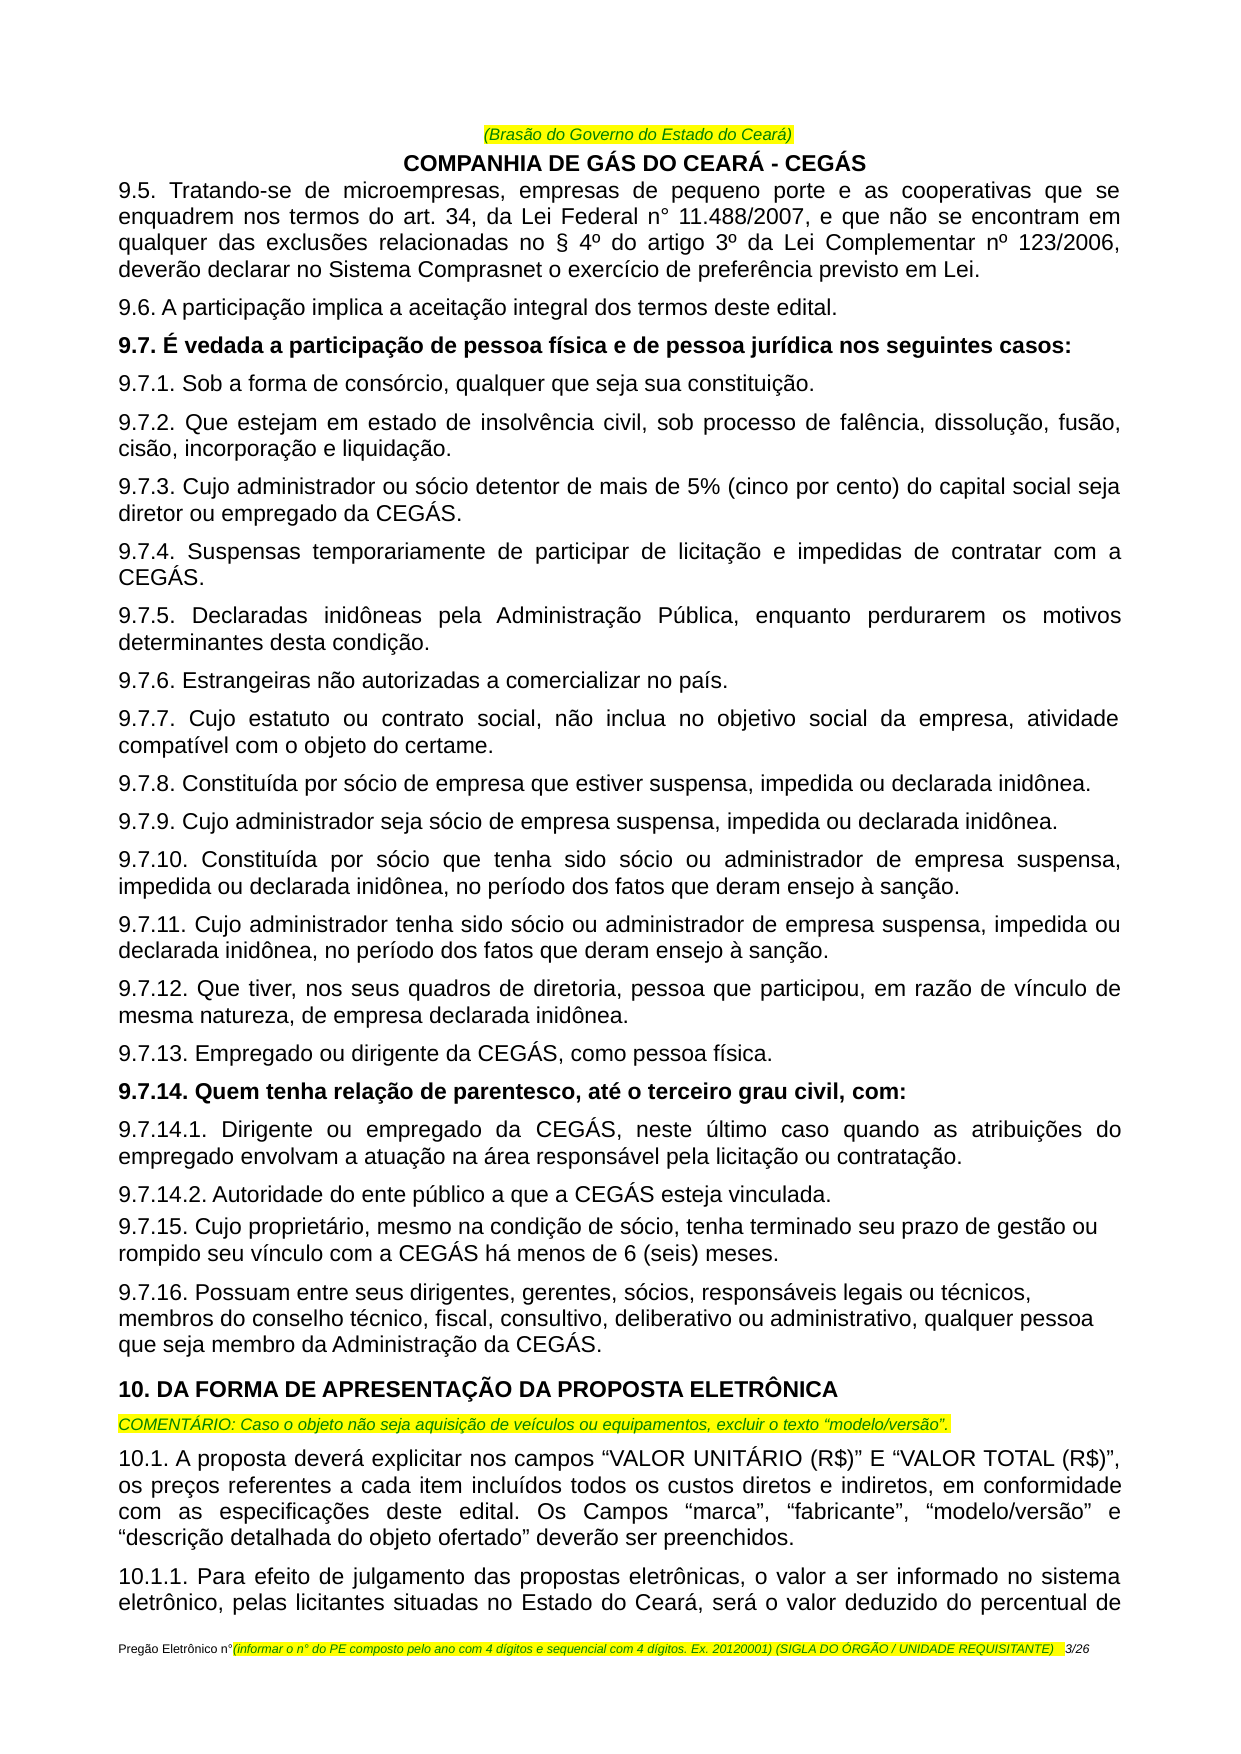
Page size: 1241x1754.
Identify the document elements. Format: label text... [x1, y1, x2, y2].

text 9.7.14.2. Autoridade do ente público a que a CEGÁS esteja vinculada. [118, 1181, 1122, 1207]
text 9.7.11. Cujo administrador tenha sido sócio ou administrador de empresa suspensa, impedida ou declarada inidônea, no período dos fatos que deram ensejo à sanção. [118, 911, 1122, 963]
text 10. DA FORMA DE APRESENTAÇÃO DA PROPOSTA ELETRÔNICA [118, 1376, 1122, 1402]
text 9.7.4. Suspensas temporariamente de participar de licitação e impedidas de contratar com a CEGÁS. [118, 538, 1122, 591]
text 9.7.8. Constituída por sócio de empresa que estiver suspensa, impedida ou declarada inidônea. [118, 770, 1122, 796]
text 10.1. A proposta deverá explicitar nos campos “VALOR UNITÁRIO (R$)” E “VALOR TOTAL (R$)”, os preços referentes a cada item incluídos todos os custos diretos e indiretos, em conformidade com as especificações deste edital. Os Campos “marca”, “fabricante”, “modelo/versão” e “descrição detalhada do objeto ofertado” deverão ser preenchidos. [118, 1445, 1122, 1551]
text 9.7.9. Cujo administrador seja sócio de empresa suspensa, impedida ou declarada inidônea. [118, 808, 1122, 834]
text 9.6. A participação implica a aceitação integral dos termos deste edital. [118, 294, 1121, 320]
text 9.7.15. Cujo proprietário, mesmo na condição de sócio, tenha terminado seu prazo de gestão ou rompido seu vínculo com a CEGÁS há menos de 6 (seis) meses. [118, 1213, 1122, 1266]
text 9.7.12. Que tiver, nos seus quadros de diretoria, pessoa que participou, em razão de vínculo de mesma natureza, de empresa declarada inidônea. [118, 975, 1122, 1028]
text 9.7.6. Estrangeiras não autorizadas a comercializar no país. [118, 667, 1122, 693]
text 9.7.3. Cujo administrador ou sócio detentor de mais de 5% (cinco por cento) do capital social seja diretor ou empregado da CEGÁS. [118, 473, 1122, 526]
text 9.7. É vedada a participação de pessoa física e de pessoa jurídica nos seguintes casos: [118, 332, 1122, 358]
text 9.7.16. Possuam entre seus dirigentes, gerentes, sócios, responsáveis legais ou técnicos, membros do conselho técnico, fiscal, consultivo, deliberativo ou administrativo, qualquer pessoa que seja membro da Administração da CEGÁS. [118, 1278, 1122, 1358]
text 9.7.7. Cujo estatuto ou contrato social, não inclua no objetivo social da empresa, atividade compatível com o objeto do certame. [118, 705, 1121, 758]
text 9.7.14. Quem tenha relação de parentesco, até o terceiro grau civil, com: [118, 1078, 1122, 1104]
text 9.7.5. Declaradas inidôneas pela Administração Pública, enquanto perdurarem os motivos determinantes desta condição. [118, 602, 1122, 655]
text 9.5. Tratando-se de microempresas, empresas de pequeno porte e as cooperativas que se enquadrem nos termos do art. 34, da Lei Federal n° 11.488/2007, e que não se encontram em qualquer das exclusões relacionadas no § 4º do artigo 3º da Lei Complementar nº 123/2006, deverão declarar no Sistema Comprasnet o exercício de preferência previsto em Lei. [118, 177, 1121, 282]
text 9.7.2. Que estejam em estado de insolvência civil, sob processo de falência, dissolução, fusão, cisão, incorporação e liquidação. [118, 409, 1122, 461]
text 9.7.10. Constituída por sócio que tenha sido sócio ou administrador de empresa suspensa, impedida ou declarada inidônea, no período dos fatos que deram ensejo à sanção. [118, 846, 1122, 899]
text COMENTÁRIO: Caso o objeto não seja aquisição de veículos ou equipamentos, excluir o texto “modelo/versão”. [118, 1414, 1122, 1433]
text 9.7.13. Empregado ou dirigente da CEGÁS, como pessoa física. [118, 1040, 1122, 1066]
text 9.7.14.1. Dirigente ou empregado da CEGÁS, neste último caso quando as atribuições do empregado envolvam a atuação na área responsável pela licitação ou contratação. [118, 1116, 1122, 1169]
text 10.1.1. Para efeito de julgamento das propostas eletrônicas, o valor a ser informado no sistema eletrônico, pelas licitantes situadas no Estado do Ceará, será o valor deduzido do percentual de [118, 1563, 1122, 1615]
text 9.7.1. Sob a forma de consórcio, qualquer que seja sua constituição. [118, 370, 1122, 397]
